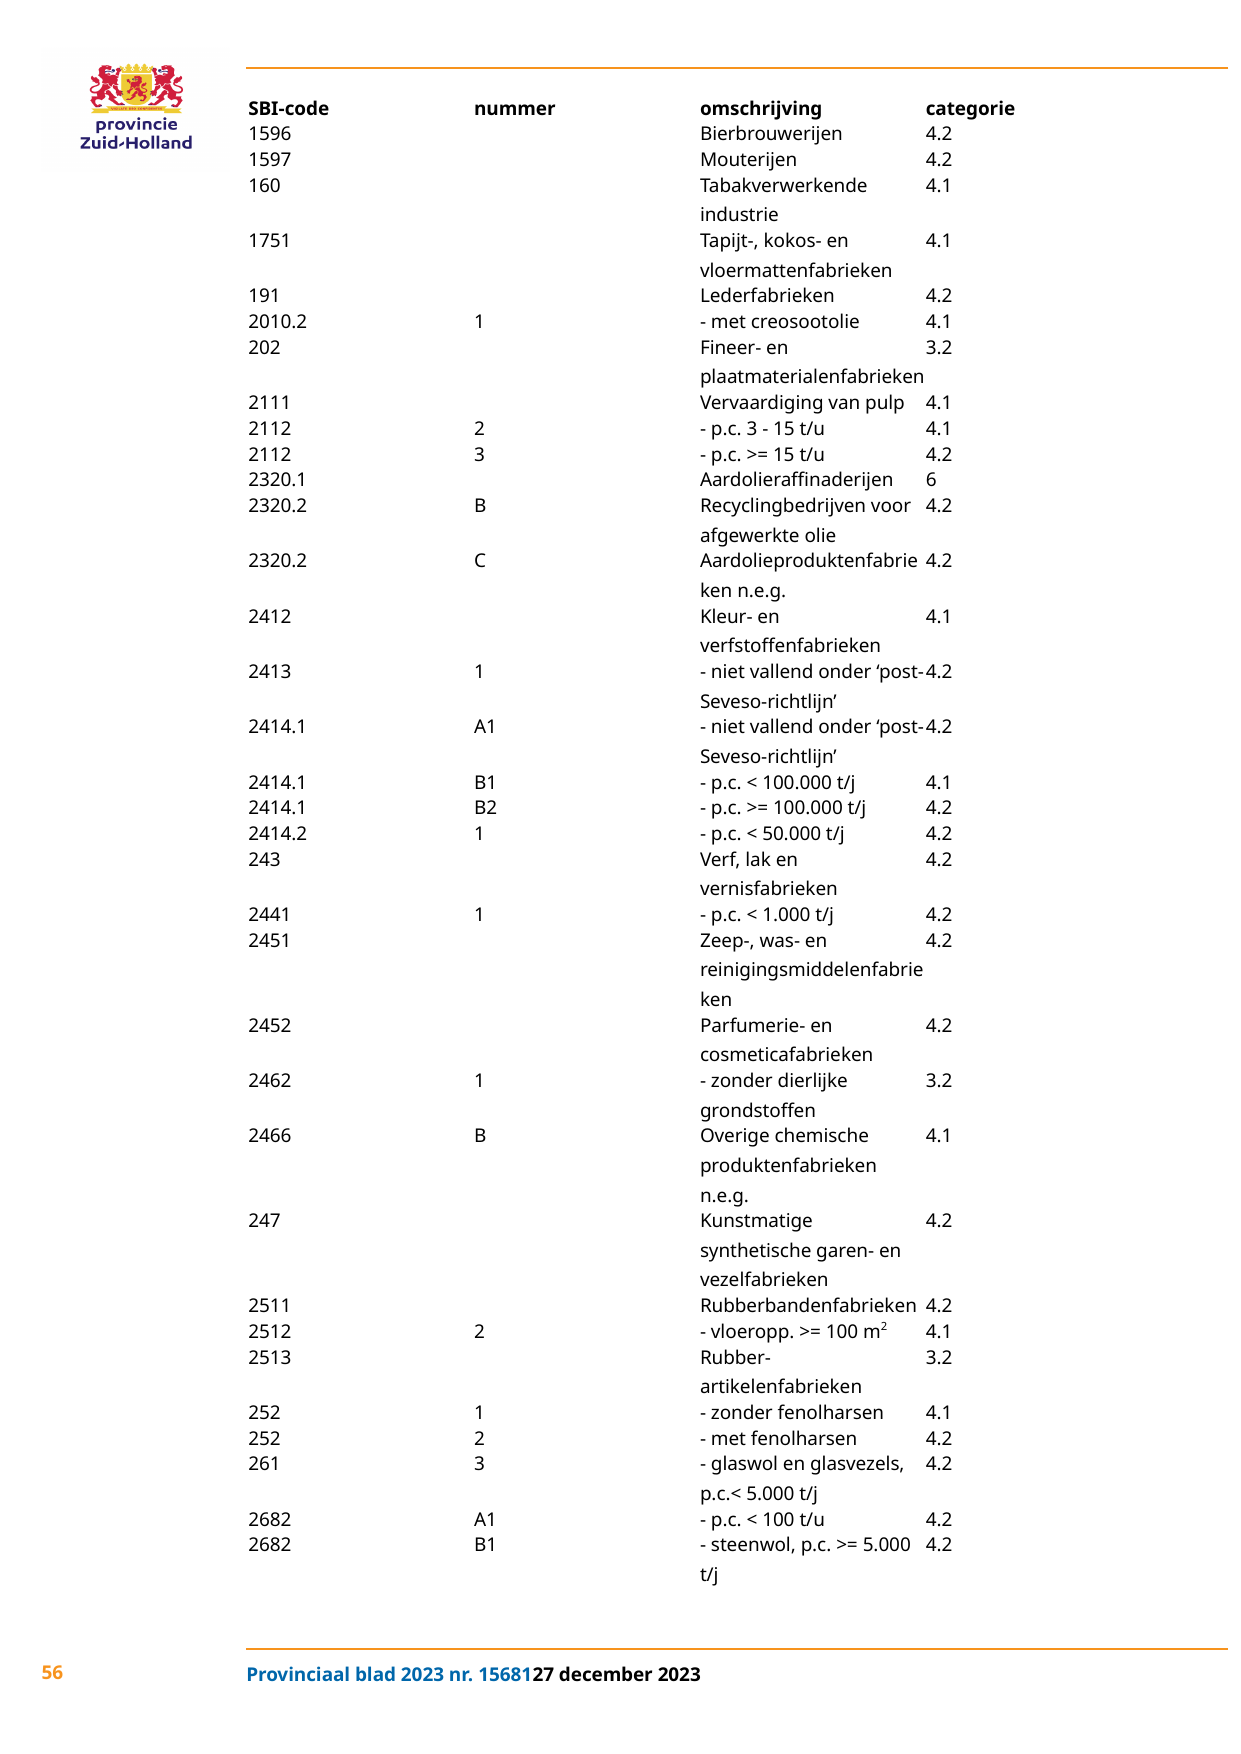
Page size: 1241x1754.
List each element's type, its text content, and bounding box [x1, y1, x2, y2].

table_cell 4.1 [926, 1399, 1152, 1425]
table_cell 2414.2 [248, 820, 474, 846]
table_cell [474, 603, 700, 658]
table_cell 1 [474, 658, 700, 713]
table_cell [474, 146, 700, 172]
table_cell - p.c. < 50.000 t/j [700, 820, 926, 846]
table_cell 2462 [248, 1067, 474, 1123]
table_cell 4.1 [926, 308, 1152, 334]
table_header nummer [474, 95, 700, 121]
table_cell - zonder fenolharsen [700, 1399, 926, 1425]
table_cell 2010.2 [248, 308, 474, 334]
table_cell 1596 [248, 121, 474, 146]
table_cell A1 [474, 1506, 700, 1532]
table_cell Bierbrouwerijen [700, 121, 926, 146]
table_cell 2414.1 [248, 769, 474, 794]
table_cell [474, 1344, 700, 1399]
table_cell - met fenolharsen [700, 1425, 926, 1451]
table_cell Mouterijen [700, 146, 926, 172]
table_cell [474, 227, 700, 283]
table_cell 4.2 [926, 1208, 1152, 1292]
table_cell 4.2 [926, 820, 1152, 846]
table_cell 243 [248, 846, 474, 901]
table_cell 2413 [248, 658, 474, 713]
table_cell 252 [248, 1399, 474, 1425]
table_cell 4.2 [926, 1532, 1152, 1587]
table_cell 4.2 [926, 714, 1152, 769]
table_cell - steenwol, p.c. >= 5.000 t/j [700, 1532, 926, 1587]
table_cell 4.1 [926, 769, 1152, 794]
table_cell C [474, 548, 700, 603]
table_cell 4.1 [926, 1123, 1152, 1207]
table_cell Aardolieraffinaderijen [700, 467, 926, 492]
table_cell [474, 927, 700, 1012]
table_cell 4.1 [926, 227, 1152, 283]
table_cell 3.2 [926, 334, 1152, 389]
table_cell 160 [248, 172, 474, 227]
table_cell 2682 [248, 1506, 474, 1532]
table_cell 3 [474, 1451, 700, 1506]
table_cell Aardolieproduktenfabrieken n.e.g. [700, 548, 926, 603]
table_cell B [474, 492, 700, 548]
table_cell 2466 [248, 1123, 474, 1207]
table_cell - vloeropp. >= 100 m2 [700, 1318, 926, 1344]
table_cell Kunstmatige synthetische garen- en vezelfabrieken [700, 1208, 926, 1292]
table_cell Rubberbandenfabrieken [700, 1293, 926, 1318]
table_cell 2112 [248, 441, 474, 467]
table_cell [474, 1208, 700, 1292]
table_cell Zeep-, was- en reinigingsmiddelenfabrieken [700, 927, 926, 1012]
table_cell - niet vallend onder ‘post-Seveso-richtlijn’ [700, 714, 926, 769]
table_cell 2 [474, 1425, 700, 1451]
table_cell 1 [474, 820, 700, 846]
table_cell 3 [474, 441, 700, 467]
table_cell 1 [474, 308, 700, 334]
table_cell 2320.2 [248, 548, 474, 603]
table_cell 191 [248, 283, 474, 308]
table_cell 4.2 [926, 1451, 1152, 1506]
table_cell 261 [248, 1451, 474, 1506]
table_cell 4.2 [926, 283, 1152, 308]
table_cell B1 [474, 769, 700, 794]
table_cell - p.c. < 100 t/u [700, 1506, 926, 1532]
table_cell B [474, 1123, 700, 1207]
table_header SBI-code [248, 95, 474, 121]
table_header omschrijving [700, 95, 926, 121]
table_cell B1 [474, 1532, 700, 1587]
table_cell A1 [474, 714, 700, 769]
table_cell Rubber-artikelenfabrieken [700, 1344, 926, 1399]
table_cell [474, 467, 700, 492]
table_cell 4.1 [926, 415, 1152, 441]
table_cell - p.c. 3 - 15 t/u [700, 415, 926, 441]
table_cell [474, 283, 700, 308]
picture [41, 47, 231, 172]
table_cell 1597 [248, 146, 474, 172]
table_cell 4.2 [926, 927, 1152, 1012]
table_cell [474, 172, 700, 227]
table_cell 4.1 [926, 603, 1152, 658]
table_cell 4.2 [926, 901, 1152, 927]
table_cell 2 [474, 1318, 700, 1344]
table_cell 2414.1 [248, 714, 474, 769]
table_cell 2441 [248, 901, 474, 927]
table_cell 247 [248, 1208, 474, 1292]
table_cell 2682 [248, 1532, 474, 1587]
table_cell 3.2 [926, 1344, 1152, 1399]
table_cell 4.1 [926, 172, 1152, 227]
table_cell 4.1 [926, 1318, 1152, 1344]
table_cell 4.2 [926, 441, 1152, 467]
table_cell [474, 1293, 700, 1318]
table_cell 252 [248, 1425, 474, 1451]
table_cell Tabakverwerkende industrie [700, 172, 926, 227]
table_cell Parfumerie- en cosmeticafabrieken [700, 1012, 926, 1067]
table_cell Kleur- en verfstoffenfabrieken [700, 603, 926, 658]
table_cell Tapijt-, kokos- en vloermattenfabrieken [700, 227, 926, 283]
table_cell 2451 [248, 927, 474, 1012]
table_cell 4.1 [926, 389, 1152, 415]
table_cell 2513 [248, 1344, 474, 1399]
table_cell [474, 846, 700, 901]
table_cell - niet vallend onder ‘post-Seveso-richtlijn’ [700, 658, 926, 713]
table_cell Fineer- en plaatmaterialenfabrieken [700, 334, 926, 389]
table_cell Verf, lak en vernisfabrieken [700, 846, 926, 901]
table_cell 2320.2 [248, 492, 474, 548]
table_cell 2320.1 [248, 467, 474, 492]
table_cell - p.c. < 1.000 t/j [700, 901, 926, 927]
table_cell 4.2 [926, 492, 1152, 548]
table_cell 4.2 [926, 795, 1152, 820]
table_cell Vervaardiging van pulp [700, 389, 926, 415]
table_cell 2452 [248, 1012, 474, 1067]
table_cell 2414.1 [248, 795, 474, 820]
table_cell [474, 121, 700, 146]
table_cell 1 [474, 1067, 700, 1123]
table_cell 4.2 [926, 548, 1152, 603]
table_cell 2112 [248, 415, 474, 441]
table_cell 4.2 [926, 658, 1152, 713]
table_cell - p.c. < 100.000 t/j [700, 769, 926, 794]
table_cell Lederfabrieken [700, 283, 926, 308]
table_cell - p.c. >= 100.000 t/j [700, 795, 926, 820]
table_cell 1751 [248, 227, 474, 283]
table_cell [474, 389, 700, 415]
table_cell 4.2 [926, 121, 1152, 146]
table_cell - p.c. >= 15 t/u [700, 441, 926, 467]
table_cell 202 [248, 334, 474, 389]
table_cell 4.2 [926, 1012, 1152, 1067]
table_cell 4.2 [926, 146, 1152, 172]
table_cell B2 [474, 795, 700, 820]
table_cell 2512 [248, 1318, 474, 1344]
table_cell 4.2 [926, 1425, 1152, 1451]
table_cell 3.2 [926, 1067, 1152, 1123]
table_cell 4.2 [926, 1293, 1152, 1318]
table_cell 4.2 [926, 846, 1152, 901]
table_cell 2412 [248, 603, 474, 658]
table_header categorie [926, 95, 1152, 121]
table_cell Recyclingbedrijven voor afgewerkte olie [700, 492, 926, 548]
table_cell 4.2 [926, 1506, 1152, 1532]
table_cell - glaswol en glasvezels, p.c.< 5.000 t/j [700, 1451, 926, 1506]
table_cell - met creosootolie [700, 308, 926, 334]
table_cell 6 [926, 467, 1152, 492]
table_cell - zonder dierlijke grondstoffen [700, 1067, 926, 1123]
table_cell 2111 [248, 389, 474, 415]
table_cell 1 [474, 901, 700, 927]
table_cell [474, 1012, 700, 1067]
table_cell [474, 334, 700, 389]
table_cell 2511 [248, 1293, 474, 1318]
table_cell 2 [474, 415, 700, 441]
table_cell Overige chemische produktenfabrieken n.e.g. [700, 1123, 926, 1207]
table_cell 1 [474, 1399, 700, 1425]
